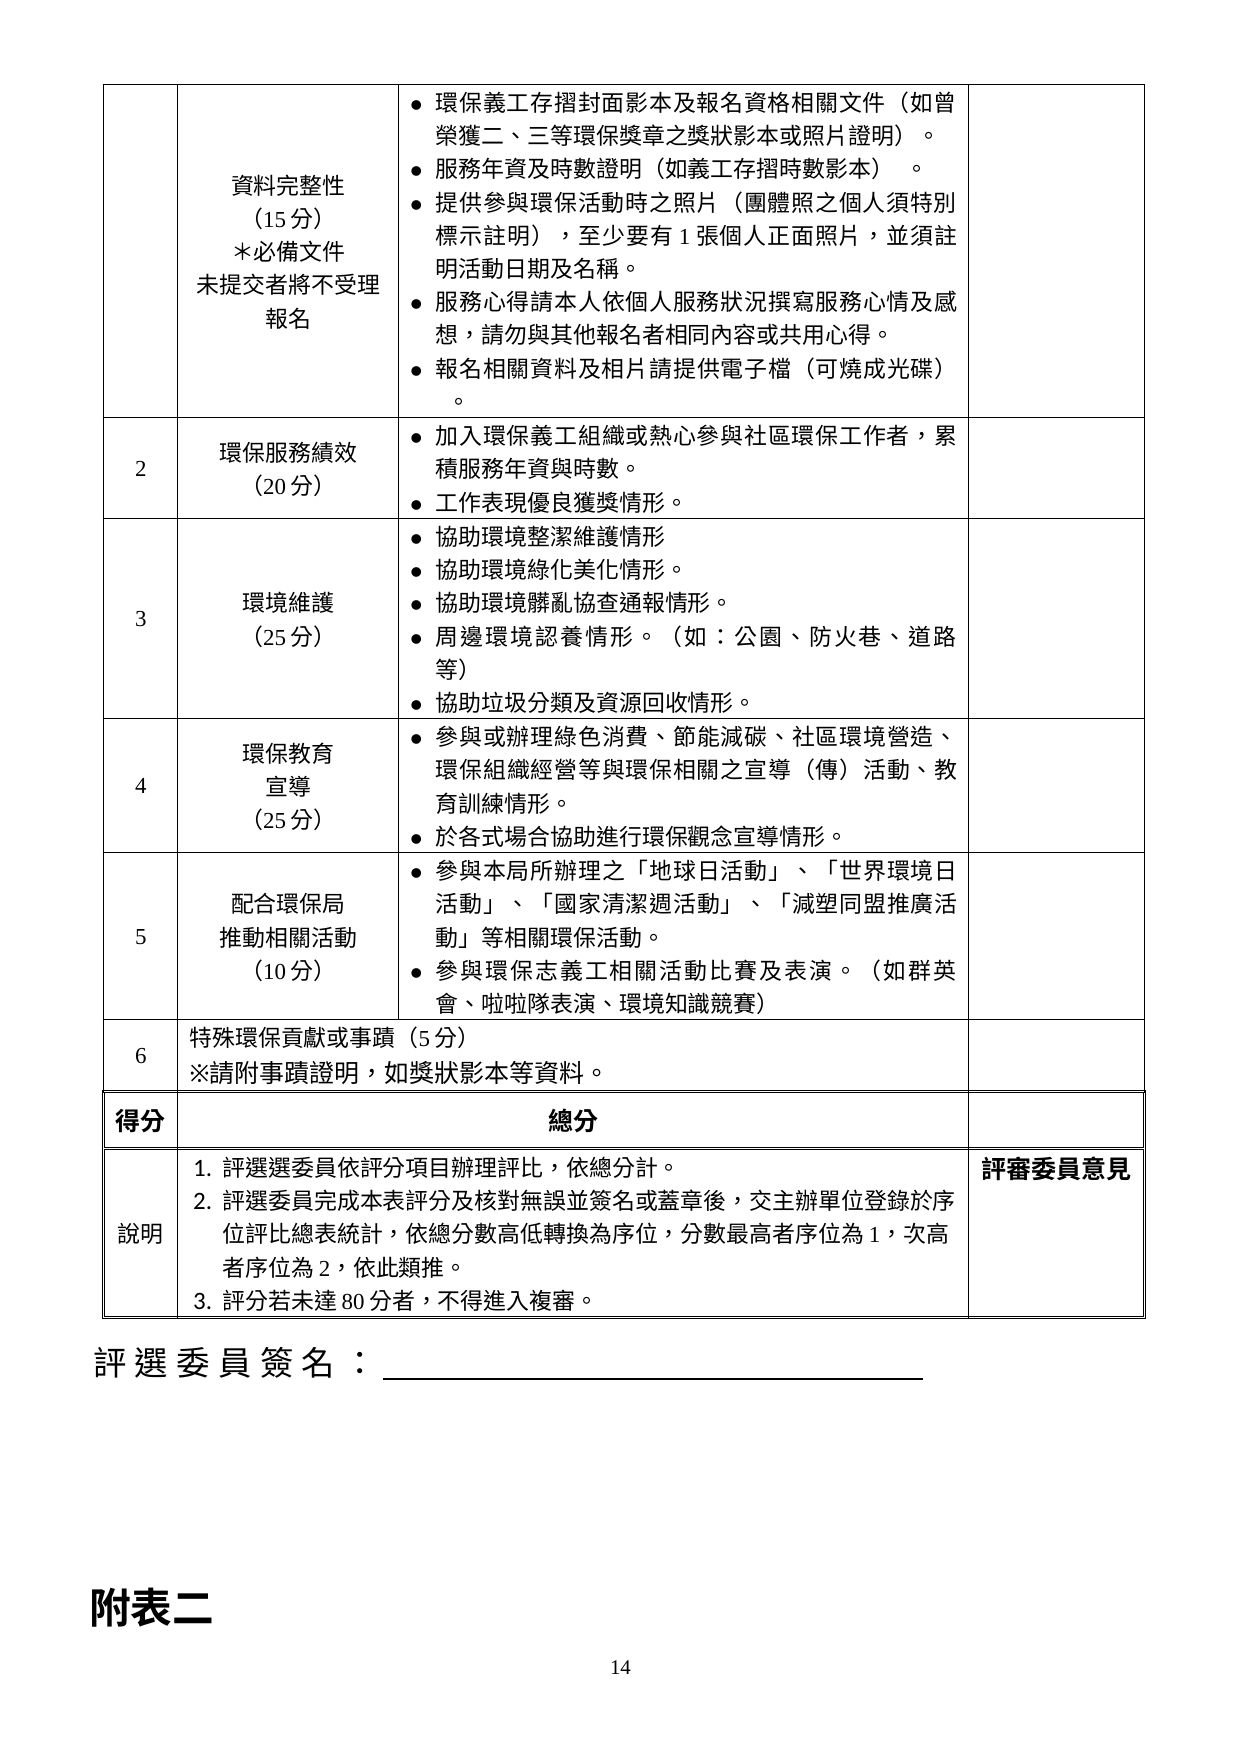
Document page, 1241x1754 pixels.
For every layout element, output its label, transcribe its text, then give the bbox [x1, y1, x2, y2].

table_cell [104, 85, 177, 417]
table_cell 加入環保義工組織或熱心參與社區環保工作者，累積服務年資與時數。 工作表現優良獲獎情形。 [399, 418, 968, 518]
table_cell 總分 [178, 1093, 968, 1147]
table_cell 說明 [105, 1150, 177, 1316]
table_cell 環保教育 宣導 （25分） [178, 719, 398, 852]
text 附表二 [89, 1564, 1151, 1627]
table_cell 配合環保局 推動相關活動 （10分） [178, 853, 398, 1019]
table_cell [969, 1020, 1144, 1090]
table_cell 協助環境整潔維護情形 協助環境綠化美化情形。 協助環境髒亂協查通報情形。 周邊環境認養情形。（如：公園、防火巷、道路等） 協助垃圾分類及資源回收情形。 [399, 519, 968, 718]
table_cell [969, 1093, 1143, 1147]
table_cell 環保服務績效 （20分） [178, 418, 398, 518]
table_cell 5 [104, 853, 177, 1019]
table_cell 報名表或推薦表。 環保義工存摺封面影本及報名資格相關文件（如曾榮獲二、三等環保獎章之獎狀影本或照片證明）。 服務年資及時數證明（如義工存摺時數影本） 。 提供參與環保活動時之照片（團體照之個人須特別標示註明），至少要有1張個人正面照片，並須註明活動日期及名稱。 服務心得請本人依個人服務狀況撰寫服務心情及感想，請勿與其他報名者相同內容或共用心得。 報名相關資料及相片請提供電子檔（可燒成光碟） 。 [399, 85, 968, 417]
table_cell [969, 719, 1144, 852]
table_cell 得分 [105, 1093, 177, 1147]
table_cell [969, 85, 1144, 417]
table_cell 特殊環保貢獻或事蹟（5分） ※請附事蹟證明，如獎狀影本等資料。 [178, 1020, 968, 1090]
table_cell [969, 519, 1144, 718]
table_cell 3 [104, 519, 177, 718]
table_cell [969, 418, 1144, 518]
text 評選委員簽名： [89, 1319, 1151, 1382]
table_cell 評選選委員依評分項目辦理評比，依總分計。 評選委員完成本表評分及核對無誤並簽名或蓋章後，交主辦單位登錄於序位評比總表統計，依總分數高低轉換為序位，分數最高者序位為1，次高者序位為2，依此類推。 評分若未達80分者，不得進入複審。 [178, 1150, 968, 1316]
table_cell 6 [104, 1020, 177, 1090]
table_cell 4 [104, 719, 177, 852]
table_cell 資料完整性 （15分） ＊必備文件 未提交者將不受理報名 [178, 85, 398, 417]
table_cell [969, 853, 1144, 1019]
table_cell 環境維護 （25分） [178, 519, 398, 718]
table_cell 2 [104, 418, 177, 518]
table_cell 參與本局所辦理之「地球日活動」、「世界環境日活動」、「國家清潔週活動」、「減塑同盟推廣活動」等相關環保活動。 參與環保志義工相關活動比賽及表演。（如群英會、啦啦隊表演、環境知識競賽） [399, 853, 968, 1019]
table_cell 參與或辦理綠色消費、節能減碳、社區環境營造、環保組織經營等與環保相關之宣導（傳）活動、教育訓練情形。 於各式場合協助進行環保觀念宣導情形。 [399, 719, 968, 852]
table_cell 評審委員意見 [969, 1150, 1143, 1316]
